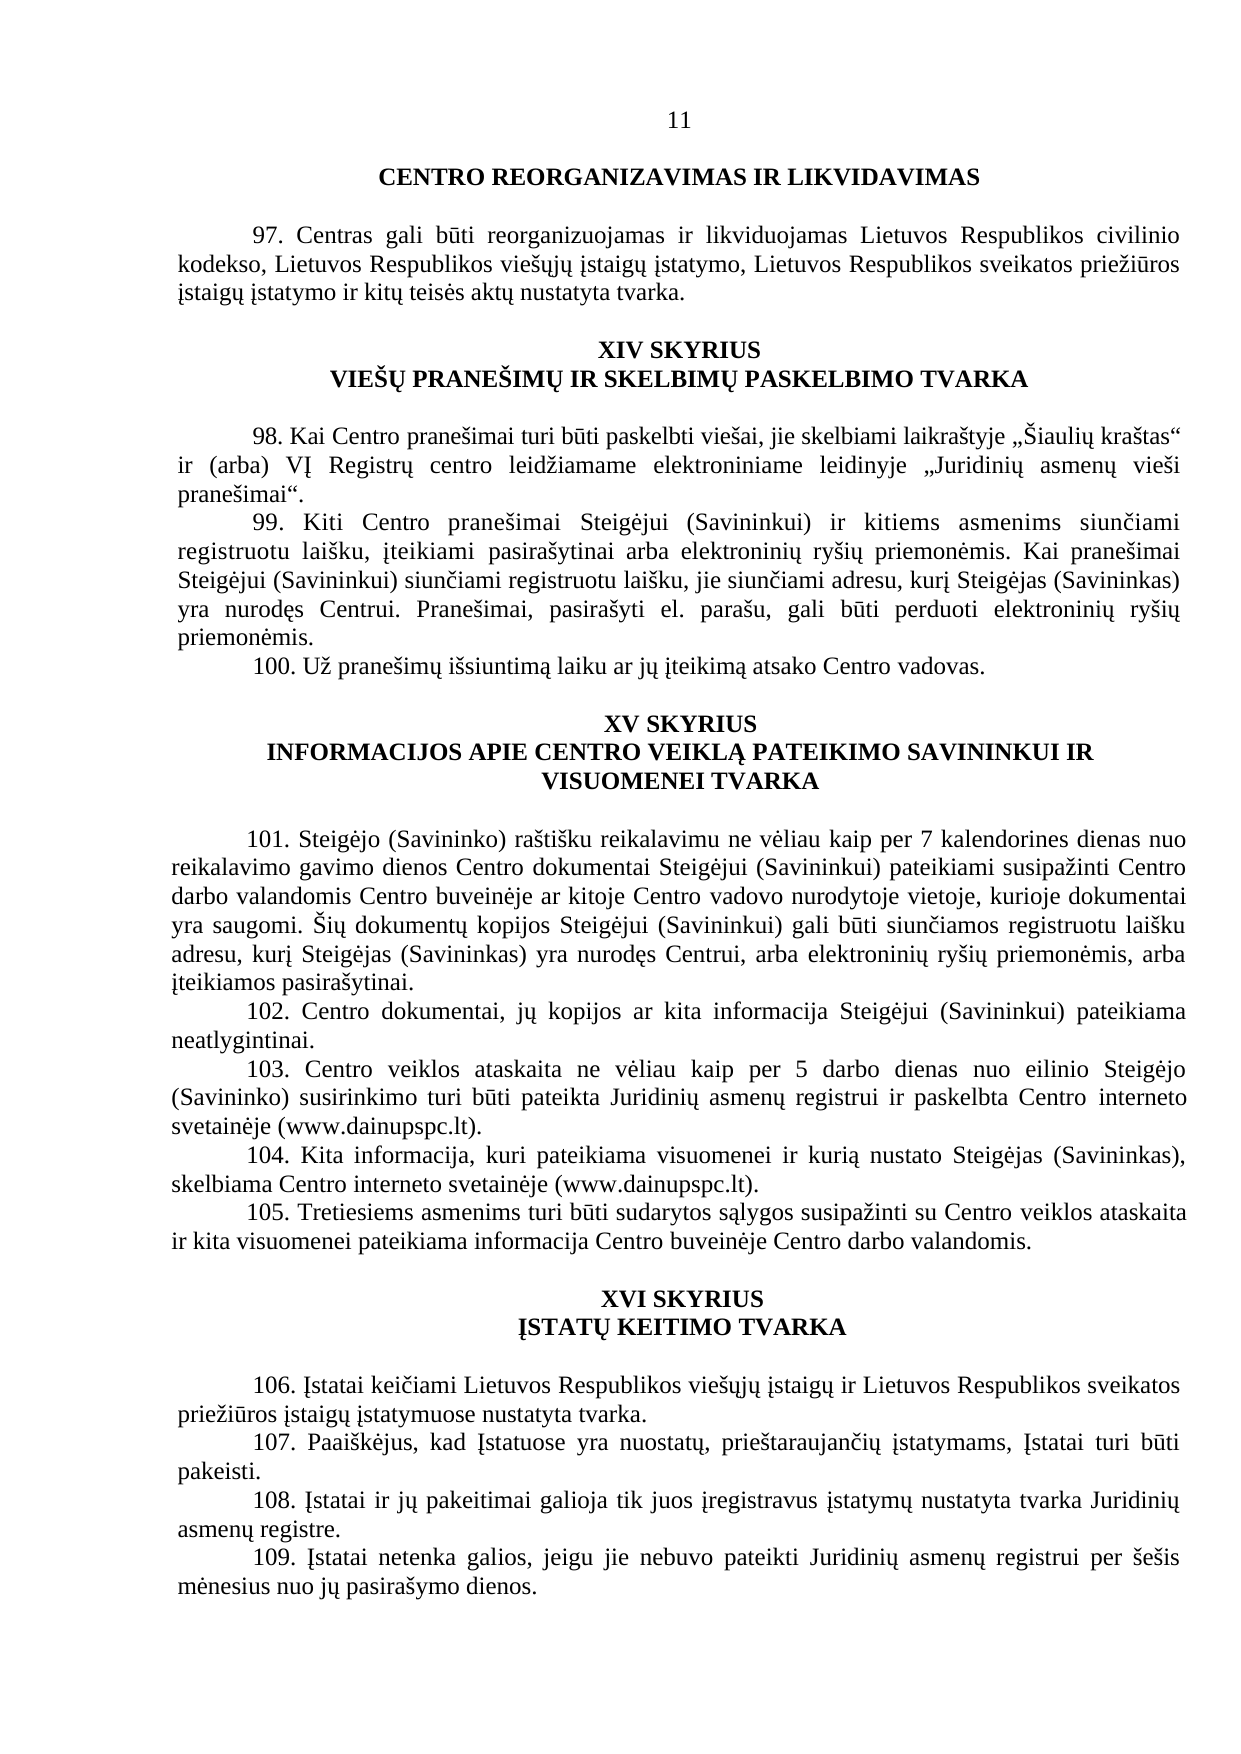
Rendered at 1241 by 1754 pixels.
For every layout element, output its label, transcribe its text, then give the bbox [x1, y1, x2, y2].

text CENTRO REORGANIZAVIMAS IR LIKVIDAVIMAS [177, 162, 1181, 191]
text 97. Centras gali būti reorganizuojamas ir likviduojamas Lietuvos Respublikos civilinio kodekso, Lietuvos Respublikos viešųjų įstaigų įstatymo, Lietuvos Respublikos sveikatos priežiūros įstaigų įstatymo ir kitų teisės aktų nustatyta tvarka. [177, 220, 1181, 306]
text 100. Už pranešimų išsiuntimą laiku ar jų įteikimą atsako Centro vadovas. [177, 651, 1181, 680]
text XIV SKYRIUS [177, 335, 1181, 364]
text 101. Steigėjo (Savininko) raštišku reikalavimu ne vėliau kaip per 7 kalendorines dienas nuo reikalavimo gavimo dienos Centro dokumentai Steigėjui (Savininkui) pateikiami susipažinti Centro darbo valandomis Centro buveinėje ar kitoje Centro vadovo nurodytoje vietoje, kurioje dokumentai yra saugomi. Šių dokumentų kopijos Steigėjui (Savininkui) gali būti siunčiamos registruotu laišku adresu, kurį Steigėjas (Savininkas) yra nurodęs Centrui, arba elektroninių ryšių priemonėmis, arba įteikiamos pasirašytinai. [171, 824, 1187, 996]
text 108. Įstatai ir jų pakeitimai galioja tik juos įregistravus įstatymų nustatyta tvarka Juridinių asmenų registre. [177, 1485, 1181, 1542]
text 109. Įstatai netenka galios, jeigu jie nebuvo pateikti Juridinių asmenų registrui per šešis mėnesius nuo jų pasirašymo dienos. [177, 1542, 1181, 1600]
text įstatų keitimo tvarka [177, 1312, 1187, 1341]
text 104. Kita informacija, kuri pateikiama visuomenei ir kurią nustato Steigėjas (Savininkas), skelbiama Centro interneto svetainėje (www.dainupspc.lt). [171, 1140, 1187, 1197]
text 98. Kai Centro pranešimai turi būti paskelbti viešai, jie skelbiami laikraštyje „Šiaulių kraštas“ ir (arba) VĮ Registrų centro leidžiamame elektroniniame leidinyje „Juridinių asmenų vieši pranešimai“. [177, 421, 1181, 507]
text 105. Tretiesiems asmenims turi būti sudarytos sąlygos susipažinti su Centro veiklos ataskaita ir kita visuomenei pateikiama informacija Centro buveinėje Centro darbo valandomis. [171, 1197, 1187, 1255]
text 99. Kiti Centro pranešimai Steigėjui (Savininkui) ir kitiems asmenims siunčiami registruotu laišku, įteikiami pasirašytinai arba elektroninių ryšių priemonėmis. Kai pranešimai Steigėjui (Savininkui) siunčiami registruotu laišku, jie siunčiami adresu, kurį Steigėjas (Savininkas) yra nurodęs Centrui. Pranešimai, pasirašyti el. parašu, gali būti perduoti elektroninių ryšių priemonėmis. [177, 507, 1181, 651]
text 103. Centro veiklos ataskaita ne vėliau kaip per 5 darbo dienas nuo eilinio Steigėjo (Savininko) susirinkimo turi būti pateikta Juridinių asmenų registrui ir paskelbta Centro interneto svetainėje (www.dainupspc.lt). [171, 1054, 1187, 1140]
text VISUOMENEI TVARKA [177, 766, 1183, 795]
text 107. Paaiškėjus, kad Įstatuose yra nuostatų, prieštaraujančių įstatymams, Įstatai turi būti pakeisti. [177, 1427, 1181, 1485]
text VIEŠŲ pranešimų ir skelbimų paskelbimo tvarka [177, 364, 1181, 392]
text 106. Įstatai keičiami Lietuvos Respublikos viešųjų įstaigų ir Lietuvos Respublikos sveikatos priežiūros įstaigų įstatymuose nustatyta tvarka. [177, 1370, 1181, 1427]
text INFORMACIJOS APIE CENTRO VEIKLĄ PATEIKIMO SAVININKUI IR [177, 737, 1183, 766]
text 102. Centro dokumentai, jų kopijos ar kita informacija Steigėjui (Savininkui) pateikiama neatlygintinai. [171, 996, 1187, 1054]
text XVI SKYRIUS [177, 1284, 1187, 1312]
text XV SKYRIUS [177, 709, 1183, 737]
